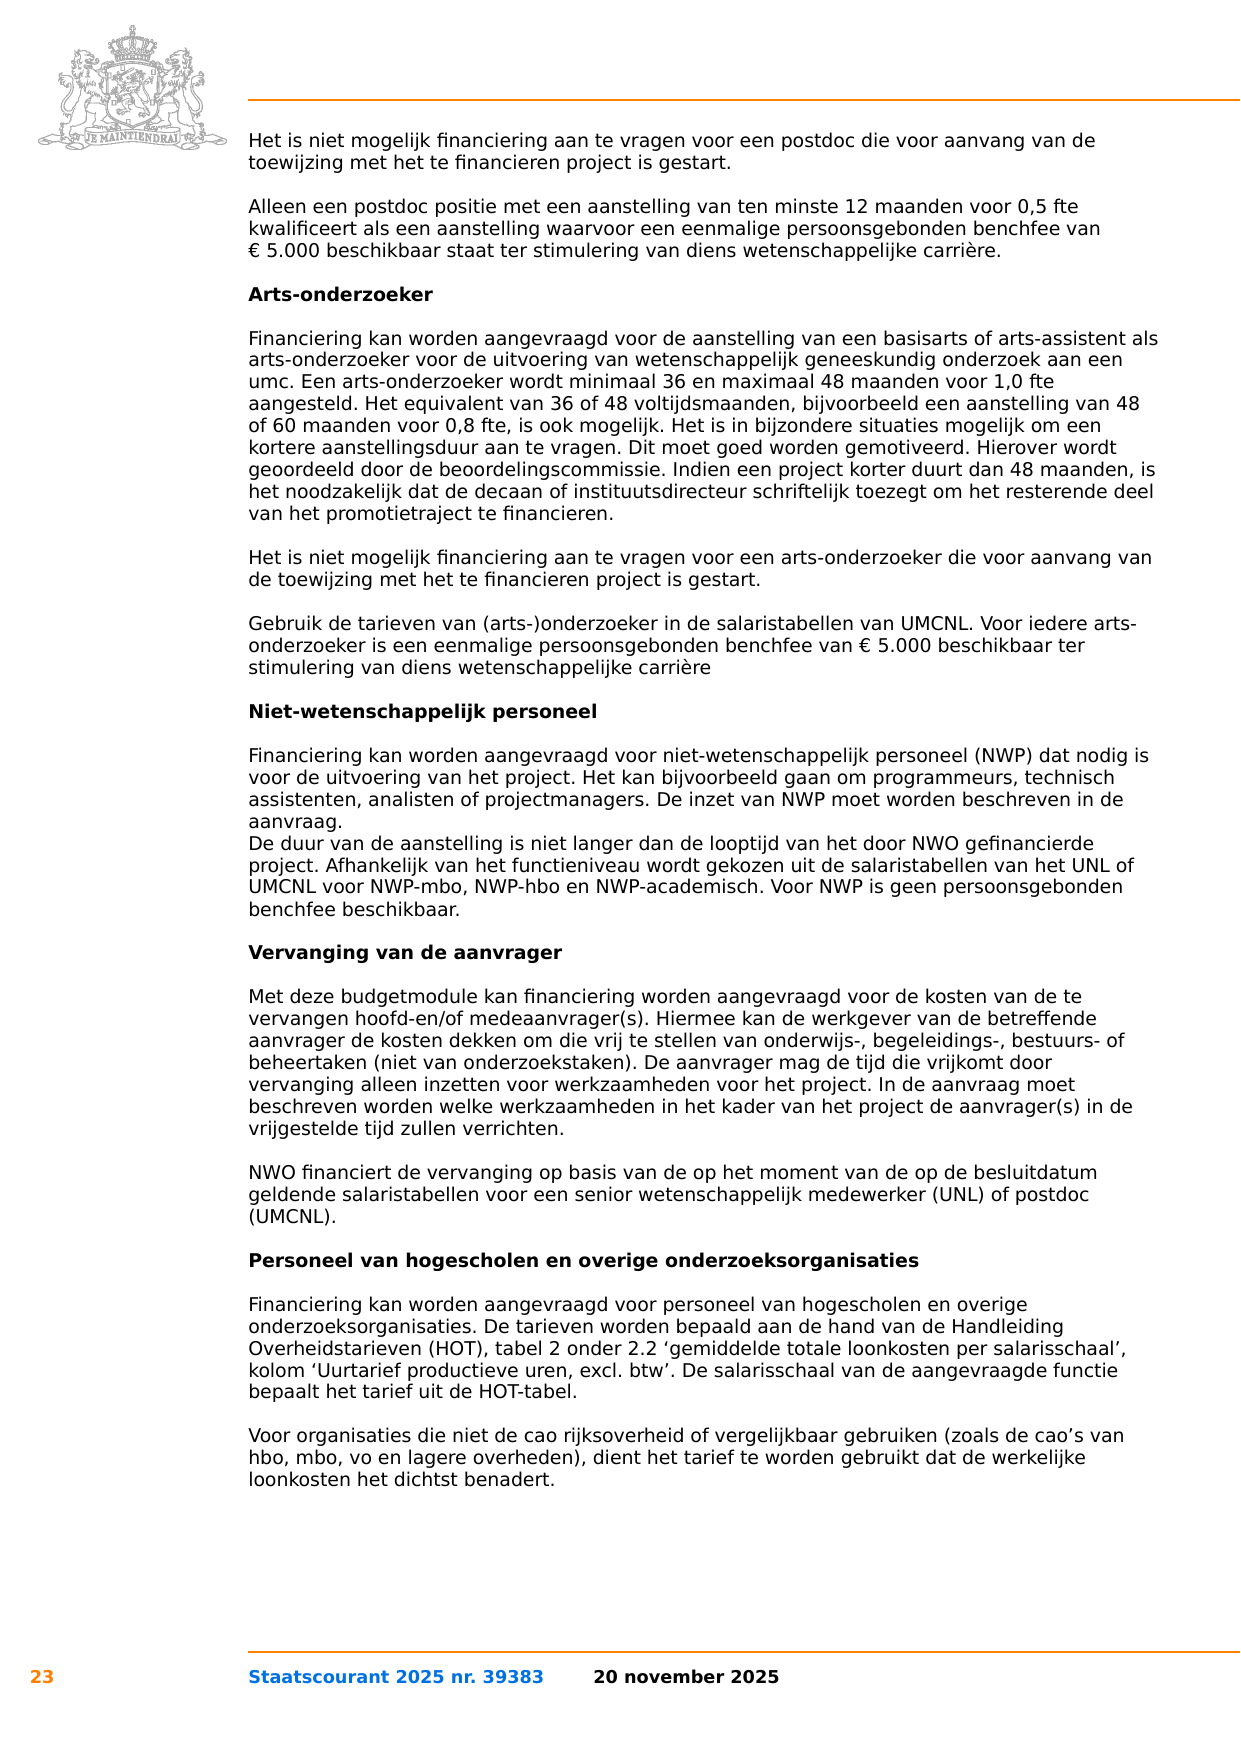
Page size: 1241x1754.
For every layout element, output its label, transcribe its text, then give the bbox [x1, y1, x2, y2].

text Financiering kan worden aangevraagd voor niet-wetenschappelijk personeel (NWP) dat nodig is voor de uitvoering van het project. Het kan bijvoorbeeld gaan om programmeurs, technisch assistenten, analisten of projectmanagers. De inzet van NWP moet worden beschreven in de aanvraag. [248, 744, 1163, 832]
text Financiering kan worden aangevraagd voor de aanstelling van een basisarts of arts-assistent als arts-onderzoeker voor de uitvoering van wetenschappelijk geneeskundig onderzoek aan een umc. Een arts-onderzoeker wordt minimaal 36 en maximaal 48 maanden voor 1,0 fte aangesteld. Het equivalent van 36 of 48 voltijdsmaanden, bijvoorbeeld een aanstelling van 48 of 60 maanden voor 0,8 fte, is ook mogelijk. Het is in bijzondere situaties mogelijk om een kortere aanstellingsduur aan te vragen. Dit moet goed worden gemotiveerd. Hierover wordt geoordeeld door de beoordelingscommissie. Indien een project korter duurt dan 48 maanden, is het noodzakelijk dat de decaan of instituutsdirecteur schriftelijk toezegt om het resterende deel van het promotietraject te financieren. [248, 327, 1163, 525]
subtitle Vervanging van de aanvrager [248, 942, 1163, 964]
text Alleen een postdoc positie met een aanstelling van ten minste 12 maanden voor 0,5 fte kwalificeert als een aanstelling waarvoor een eenmalige persoonsgebonden benchfee van € 5.000 beschikbaar staat ter stimulering van diens wetenschappelijke carrière. [248, 196, 1163, 262]
subtitle Arts-onderzoeker [248, 283, 1163, 306]
text Het is niet mogelijk financiering aan te vragen voor een arts-onderzoeker die voor aanvang van de toewijzing met het te financieren project is gestart. [248, 547, 1163, 591]
text Het is niet mogelijk financiering aan te vragen voor een postdoc die voor aanvang van de toewijzing met het te financieren project is gestart. [248, 130, 1163, 174]
text De duur van de aanstelling is niet langer dan de looptijd van het door NWO gefinancierde project. Afhankelijk van het functieniveau wordt gekozen uit de salaristabellen van het UNL of UMCNL voor NWP-mbo, NWP-hbo en NWP-academisch. Voor NWP is geen persoonsgebonden benchfee beschikbaar. [248, 832, 1163, 920]
text Financiering kan worden aangevraagd voor personeel van hogescholen en overige onderzoeksorganisaties. De tarieven worden bepaald aan de hand van de Handleiding Overheidstarieven (HOT), tabel 2 onder 2.2 ‘gemiddelde totale loonkosten per salarisschaal’, kolom ‘Uurtarief productieve uren, excl. btw’. De salarisschaal van de aangevraagde functie bepaalt het tarief uit de HOT-tabel. [248, 1293, 1163, 1403]
subtitle Personeel van hogescholen en overige onderzoeksorganisaties [248, 1250, 1163, 1272]
text NWO financiert de vervanging op basis van de op het moment van de op de besluitdatum geldende salaristabellen voor een senior wetenschappelijk medewerker (UNL) of postdoc (UMCNL). [248, 1162, 1163, 1228]
subtitle Niet-wetenschappelijk personeel [248, 701, 1163, 723]
text Gebruik de tarieven van (arts-)onderzoeker in de salaristabellen van UMCNL. Voor iedere arts-onderzoeker is een eenmalige persoonsgebonden benchfee van € 5.000 beschikbaar ter stimulering van diens wetenschappelijke carrière [248, 613, 1163, 679]
text Met deze budgetmodule kan financiering worden aangevraagd voor de kosten van de te vervangen hoofd-en/of medeaanvrager(s). Hiermee kan de werkgever van de betreffende aanvrager de kosten dekken om die vrij te stellen van onderwijs-, begeleidings-, bestuurs- of beheertaken (niet van onderzoekstaken). De aanvrager mag de tijd die vrijkomt door vervanging alleen inzetten voor werkzaamheden voor het project. In de aanvraag moet beschreven worden welke werkzaamheden in het kader van het project de aanvrager(s) in de vrijgestelde tijd zullen verrichten. [248, 986, 1163, 1140]
text Voor organisaties die niet de cao rijksoverheid of vergelijkbaar gebruiken (zoals de cao’s van hbo, mbo, vo en lagere overheden), dient het tarief te worden gebruikt dat de werkelijke loonkosten het dichtst benadert. [248, 1425, 1163, 1491]
picture [38, 25, 227, 150]
